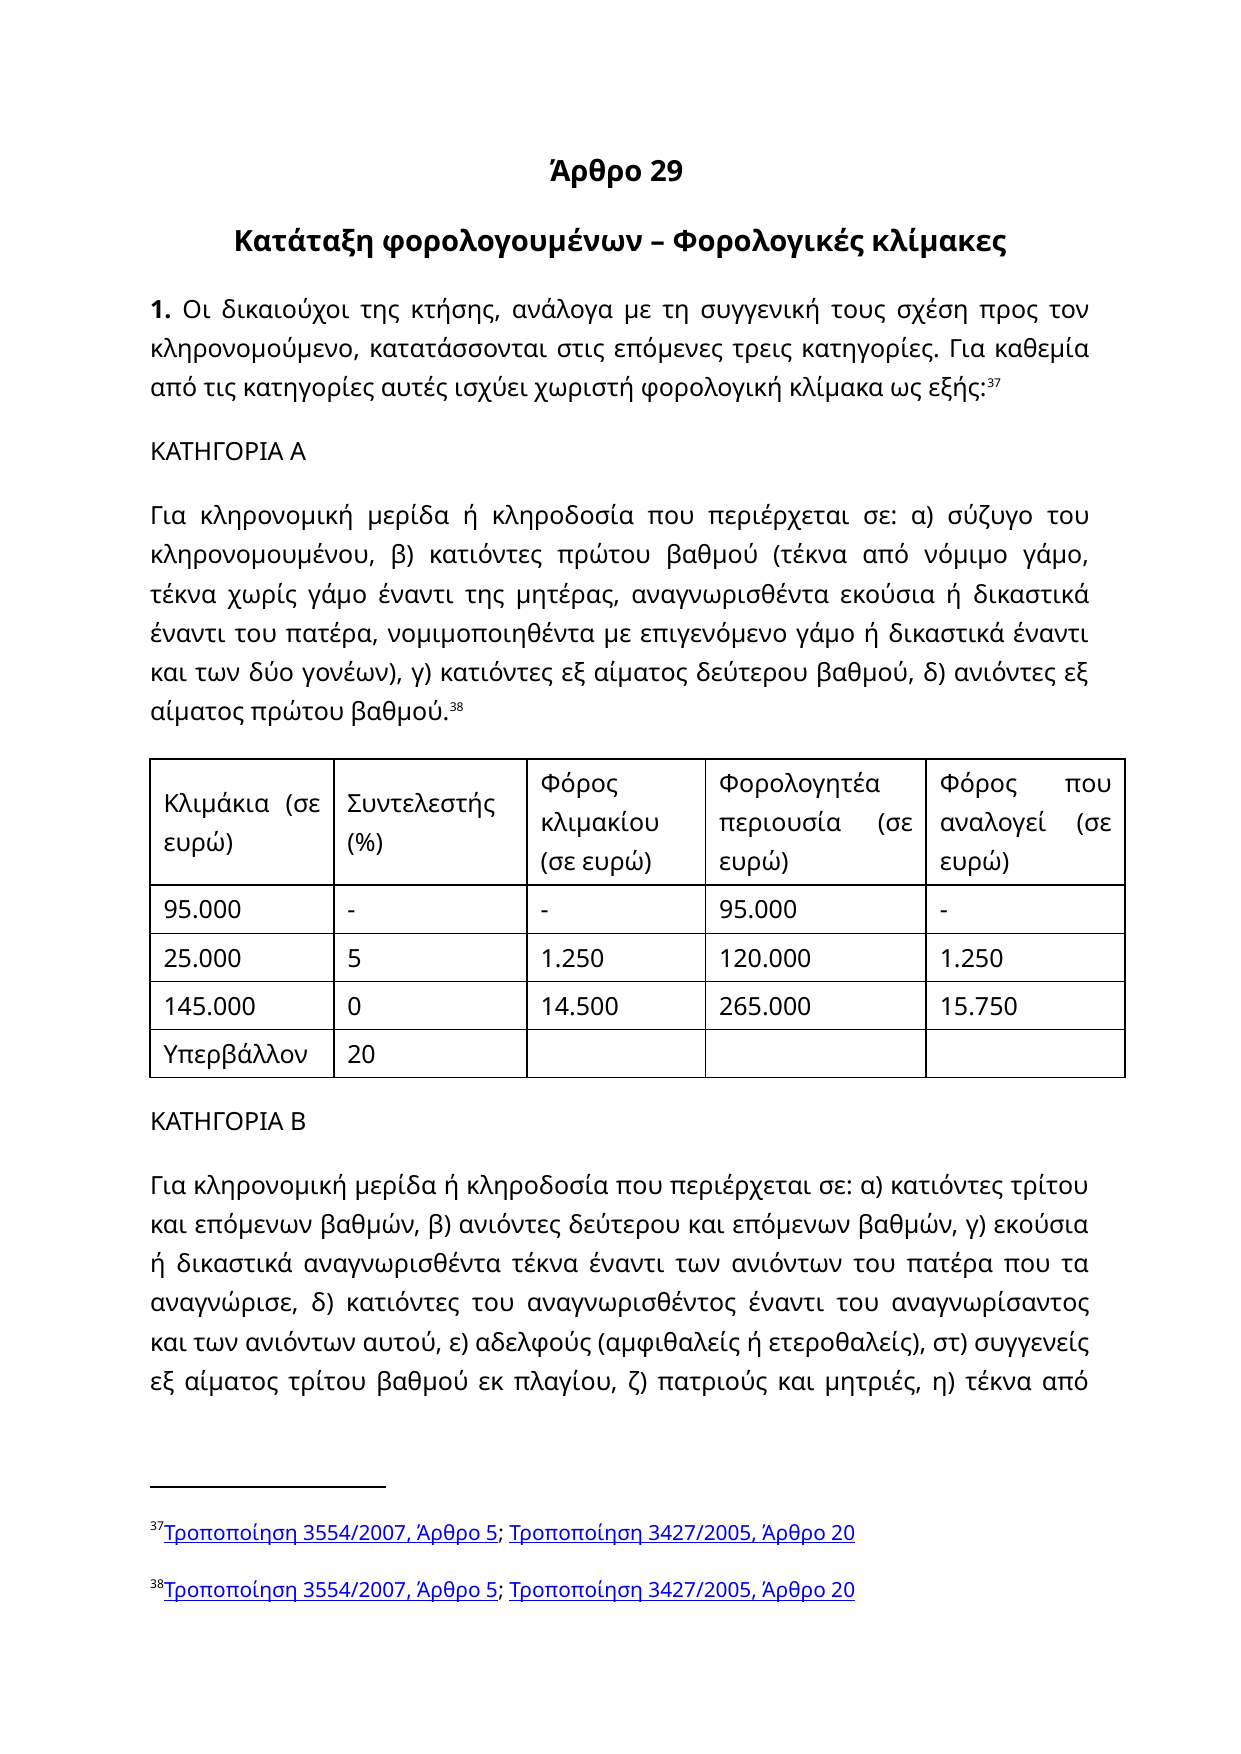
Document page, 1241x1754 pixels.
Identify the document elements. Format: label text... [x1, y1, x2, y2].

text 1. Οι δικαιούχοι της κτήσης, ανάλογα με τη συγγενική τους σχέση προς τον κληρονομούμενο, κατατάσσονται στις επόμενες τρεις κατηγορίες. Για καθεμία από τις κατηγορίες αυτές ισχύει χωριστή φορολογική κλίμακα ως εξής: [150, 291, 1090, 404]
table_cell 5 [335, 934, 526, 981]
table_header Κλιμάκια (σε ευρώ) [151, 760, 333, 884]
table_cell 120.000 [706, 934, 925, 981]
table_cell 15.750 [927, 982, 1124, 1029]
text ΚΑΤΗΓΟΡΙΑ Β [150, 1103, 1090, 1137]
table_cell 1.250 [927, 934, 1124, 981]
text ΚΑΤΗΓΟΡΙΑ Α [150, 434, 1090, 468]
table_cell [528, 1030, 705, 1077]
text Για κληρονομική μερίδα ή κληροδοσία που περιέρχεται σε: α) σύζυγο του κληρονομουμένου, β) κατιόντες πρώτου βαθμού (τέκνα από νόμιμο γάμο, τέκνα χωρίς γάμο έναντι της μητέρας, αναγνωρισθέντα εκούσια ή δικαστικά έναντι του πατέρα, νομιμοποιηθέντα με επιγενόμενο γάμο ή δικαστικά έναντι και των δύο γονέων), γ) κατιόντες εξ αίματος δεύτερου βαθμού, δ) ανιόντες εξ αίματος πρώτου βαθμού. [150, 498, 1090, 728]
table_header Συντελεστής (%) [335, 760, 526, 884]
table_header Φορολογητέα περιουσία (σε ευρώ) [706, 760, 925, 884]
table_cell [927, 1030, 1124, 1077]
text Τροποποίηση 3554/2007, Άρθρο 5; Τροποποίηση 3427/2005, Άρθρο 20 [150, 1518, 1090, 1546]
table_cell - [335, 886, 526, 932]
table_cell 95.000 [151, 886, 333, 932]
text Τροποποίηση 3554/2007, Άρθρο 5; Τροποποίηση 3427/2005, Άρθρο 20 [150, 1576, 1090, 1604]
table_header Φόρος κλιμακίου (σε ευρώ) [528, 760, 705, 884]
table_cell 14.500 [528, 982, 705, 1029]
table_cell 265.000 [706, 982, 925, 1029]
table_cell 0 [335, 982, 526, 1029]
text Για κληρονομική μερίδα ή κληροδοσία που περιέρχεται σε: α) κατιόντες τρίτου και επόμενων βαθμών, β) ανιόντες δεύτερου και επόμενων βαθμών, γ) εκούσια ή δικαστικά αναγνωρισθέντα τέκνα έναντι των ανιόντων του πατέρα που τα αναγνώρισε, δ) κατιόντες του αναγνωρισθέντος έναντι του αναγνωρίσαντος και των ανιόντων αυτού, ε) αδελφούς (αμφιθαλείς ή ετεροθαλείς), στ) συγγενείς εξ αίματος τρίτου βαθμού εκ πλαγίου, ζ) πατριούς και μητριές, η) τέκνα από [150, 1168, 1090, 1397]
table_cell 25.000 [151, 934, 333, 981]
table_cell - [927, 886, 1124, 932]
table_cell Υπερβάλλον [151, 1030, 333, 1077]
table_cell 1.250 [528, 934, 705, 981]
table_header Φόρος που αναλογεί (σε ευρώ) [927, 760, 1124, 884]
table_cell [706, 1030, 925, 1077]
table_cell 95.000 [706, 886, 925, 932]
table_cell 145.000 [151, 982, 333, 1029]
table_cell 20 [335, 1030, 526, 1077]
table_cell - [528, 886, 705, 932]
subtitle Άρθρο 29 [150, 150, 1090, 190]
subtitle Κατάταξη φορολογουμένων – Φορολογικές κλίμακες [150, 221, 1090, 260]
